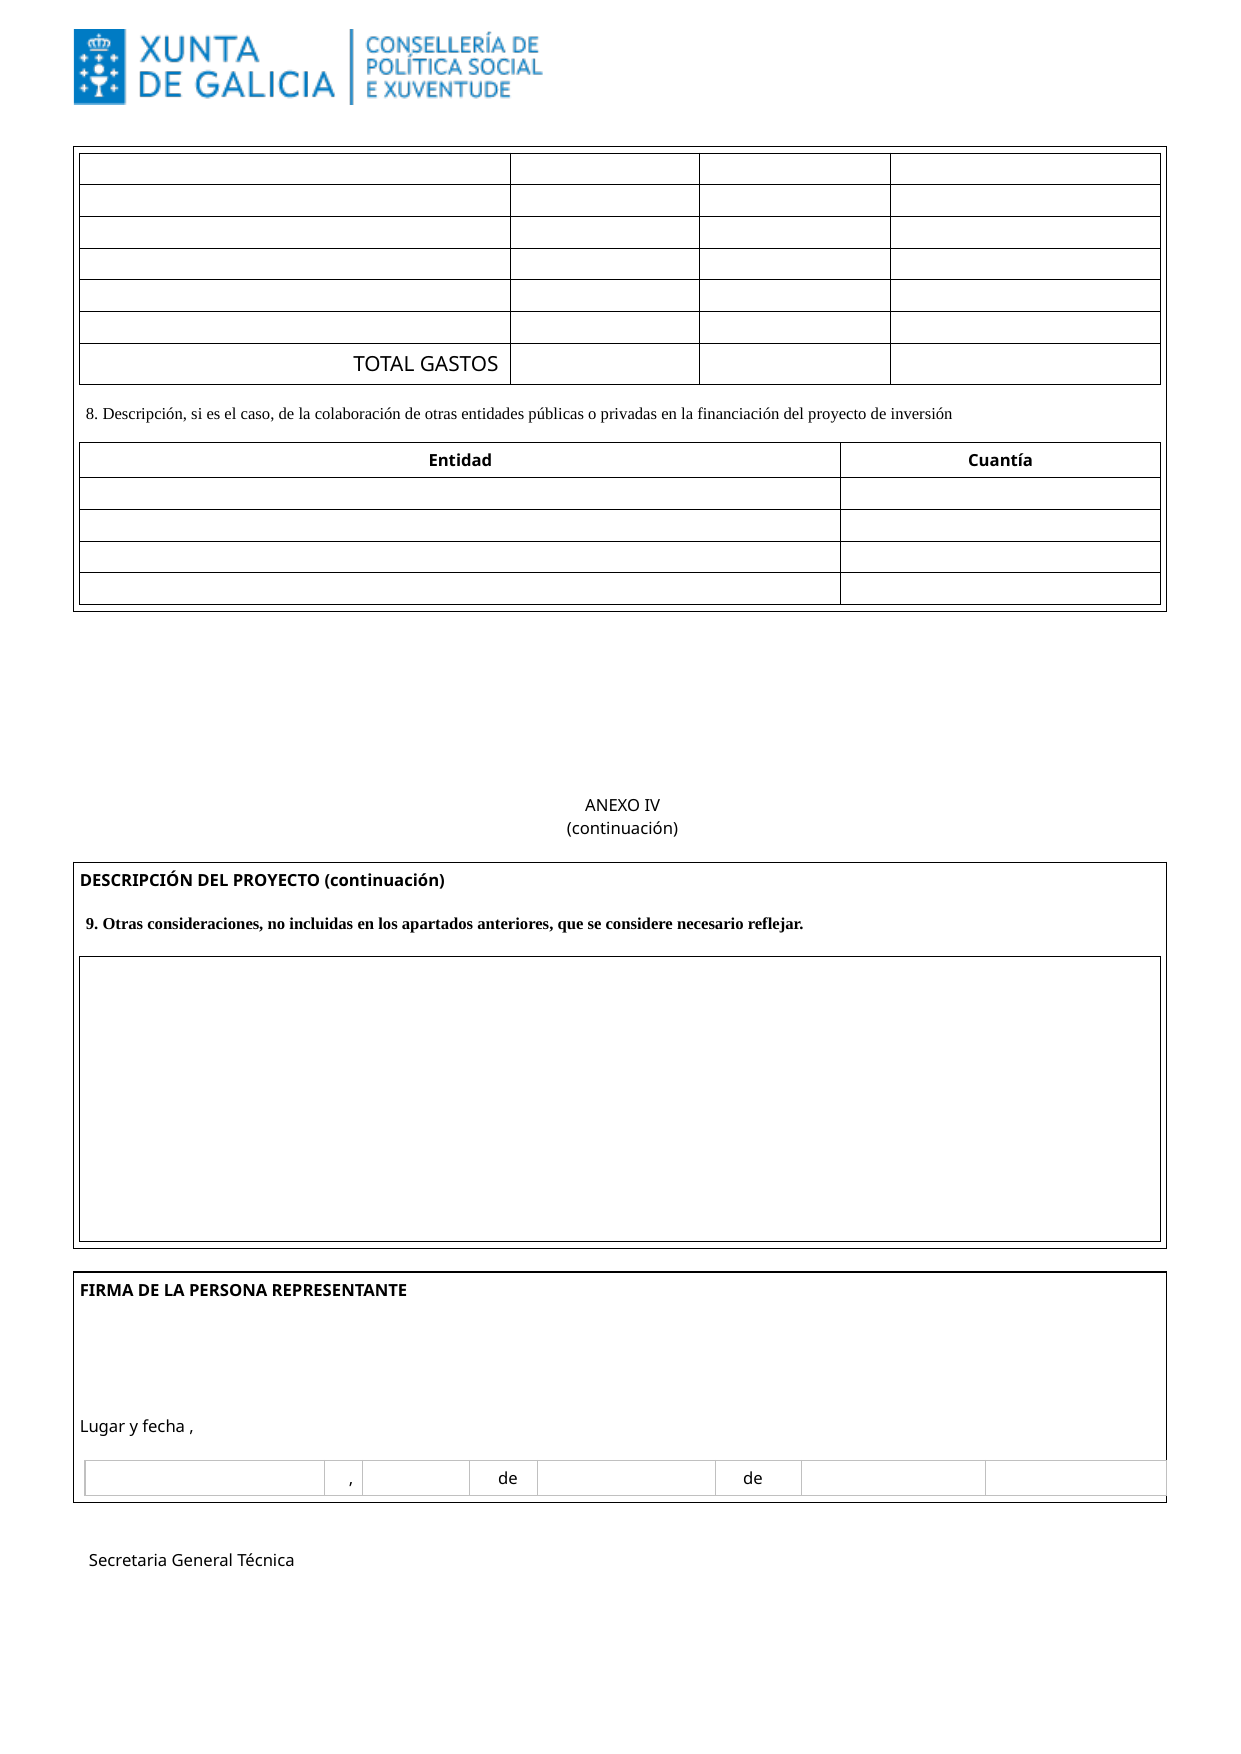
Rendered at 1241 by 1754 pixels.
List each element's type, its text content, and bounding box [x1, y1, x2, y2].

table_header [80, 957, 1160, 1241]
table_cell [891, 312, 1160, 343]
picture [73, 29, 543, 105]
table_cell [841, 510, 1160, 541]
table_cell [891, 280, 1160, 311]
table_cell [80, 217, 510, 248]
table_header de [716, 1461, 801, 1495]
table_cell [891, 344, 1160, 383]
table_cell [891, 249, 1160, 279]
table_header Cuantía [841, 443, 1160, 477]
table_cell [700, 312, 890, 343]
table_cell [841, 573, 1160, 604]
table_header de [470, 1461, 537, 1495]
table_cell [511, 154, 699, 184]
table_cell [80, 478, 840, 509]
table_header [802, 1461, 985, 1495]
table_cell [841, 478, 1160, 509]
table_header [538, 1461, 715, 1495]
table_cell [511, 344, 699, 383]
table_cell [700, 217, 890, 248]
table_header DESCRIPCIÓN DEL PROYECTO (continuación) 9. Otras consideraciones, no incluidas en los apartados anteriores, que se considere necesario reflejar. [74, 863, 1166, 1248]
table_cell [511, 312, 699, 343]
table_cell [511, 249, 699, 279]
table_header [363, 1461, 469, 1495]
table_cell [700, 154, 890, 184]
table_header Entidad [80, 443, 840, 477]
table_cell [80, 280, 510, 311]
table_cell [511, 280, 699, 311]
table_header FIRMA DE LA PERSONA REPRESENTANTE Lugar y fecha , [74, 1273, 1166, 1502]
table_cell [841, 542, 1160, 572]
table_cell [80, 573, 840, 604]
table_cell [80, 154, 510, 184]
table_cell [700, 185, 890, 216]
table_cell [700, 344, 890, 383]
table_cell [511, 217, 699, 248]
table_cell [80, 542, 840, 572]
table_cell [891, 154, 1160, 184]
text ANEXO IV [89, 793, 1160, 816]
text Secretaria General Técnica [89, 1548, 1160, 1571]
table_cell [80, 510, 840, 541]
table_cell [80, 249, 510, 279]
table_cell [891, 217, 1160, 248]
table_cell [700, 249, 890, 279]
text (continuación) [89, 816, 1160, 839]
table_header 8. Descripción, si es el caso, de la colaboración de otras entidades públicas o privadas en la financiación del proyecto de inversión [74, 147, 1166, 611]
table_cell TOTAL GASTOS [80, 344, 510, 383]
table_cell [511, 185, 699, 216]
table_cell [80, 312, 510, 343]
table_cell [80, 185, 510, 216]
table_header [986, 1461, 1166, 1495]
table_cell [700, 280, 890, 311]
table_header [86, 1461, 324, 1495]
table_cell [891, 185, 1160, 216]
table_header , [325, 1461, 362, 1495]
